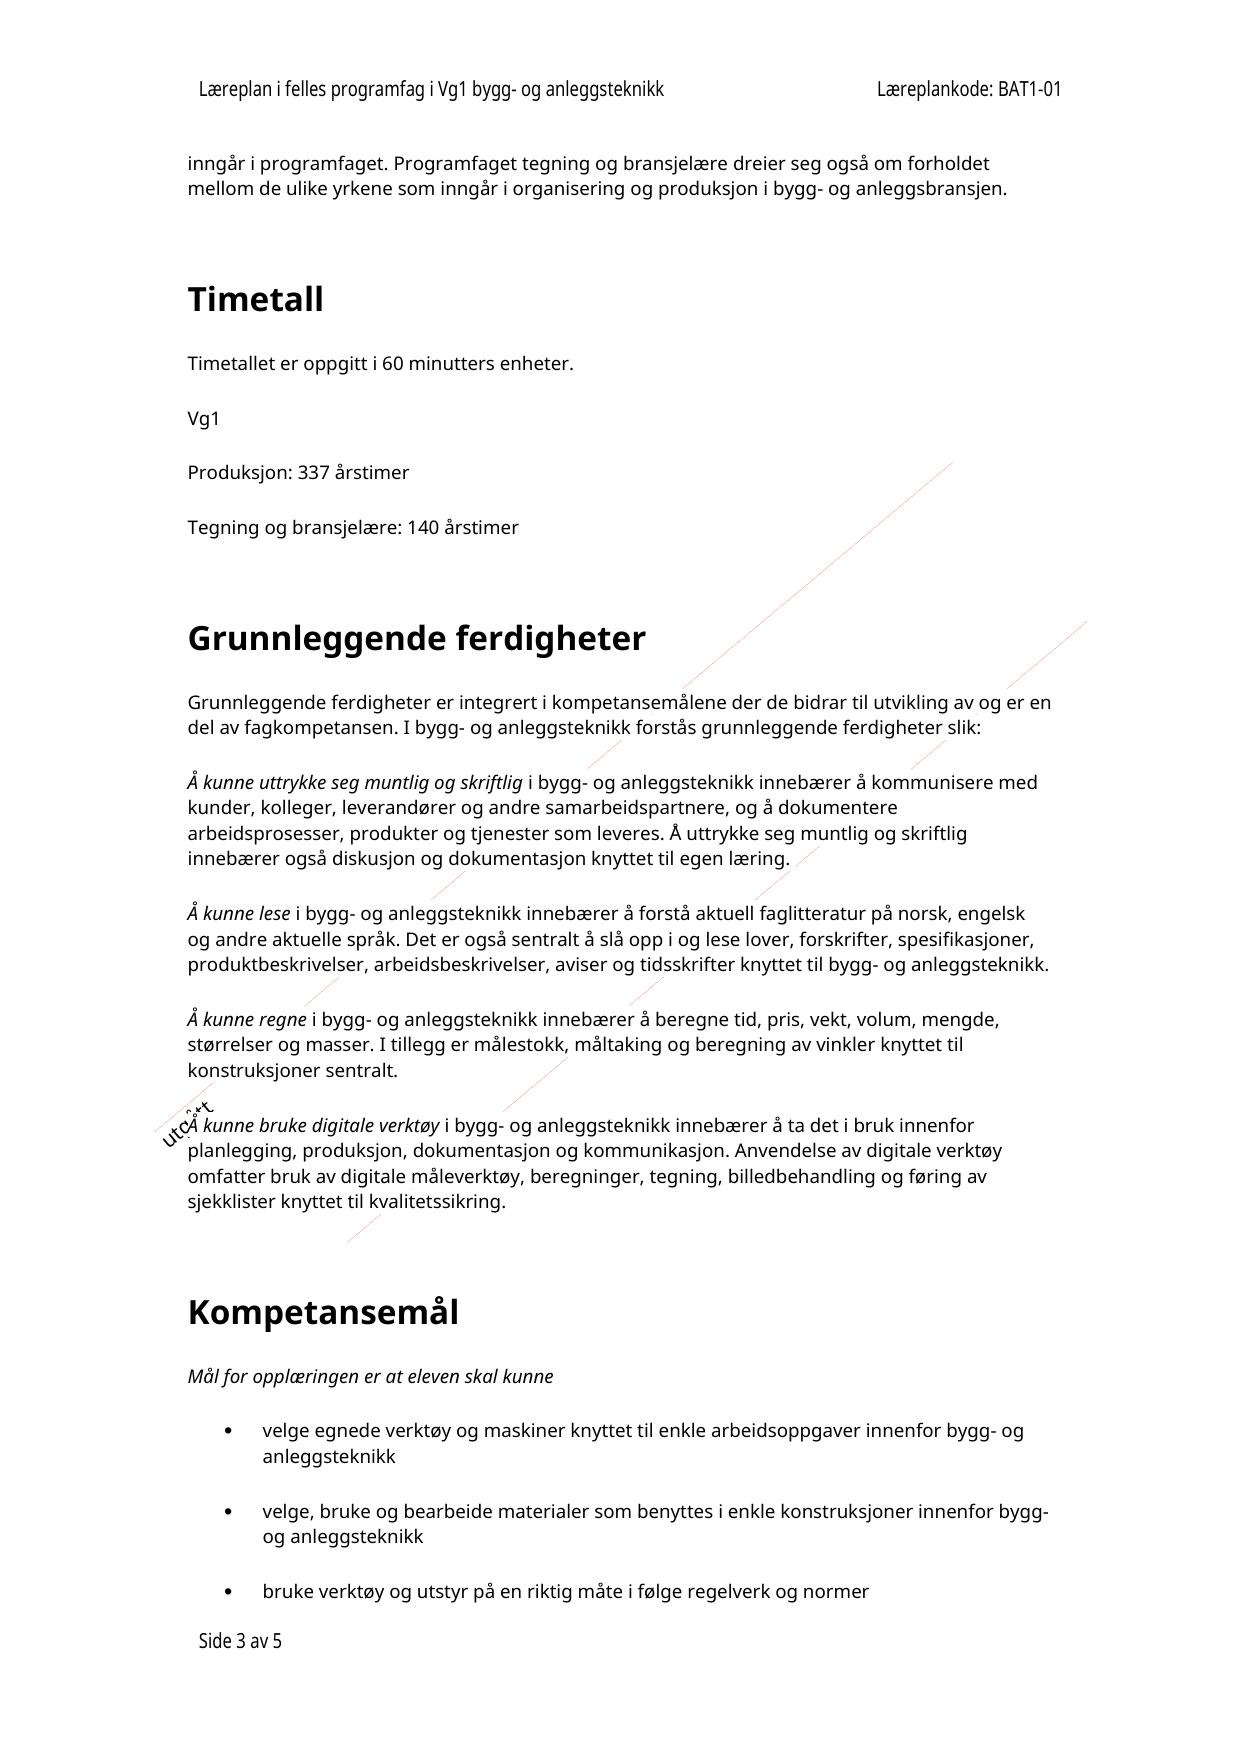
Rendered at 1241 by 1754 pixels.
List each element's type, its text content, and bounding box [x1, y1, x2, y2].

text Å kunne uttrykke seg muntlig og skriftlig i bygg- og anleggsteknikk innebærer å kommunisere med kunder, kolleger, leverandører og andre samarbeidspartnere, og å dokumentere arbeidsprosesser, produkter og tjenester som leveres. Å uttrykke seg muntlig og skriftlig innebærer også diskusjon og dokumentasjon knyttet til egen læring. [795, 769, 1053, 871]
text Mål for opplæringen er at eleven skal kunne [561, 1363, 1053, 1389]
text Å kunne bruke digitale verktøy i bygg- og anleggsteknikk innebærer å ta det i bruk innenfor planlegging, produksjon, dokumentasjon og kommunikasjon. Anvendelse av digitale verktøy omfatter bruk av digitale måleverktøy, beregninger, tegning, billedbehandling og føring av sjekklister knyttet til kvalitetssikring. [412, 1112, 1053, 1214]
text Timetallet er oppgitt i 60 minutters enheter. [574, 350, 1053, 376]
text Tegning og bransjelære: 140 årstimer [519, 514, 889, 540]
text Tegning og bransjelære: 140 årstimer [861, 514, 1053, 540]
list velge egnede verktøy og maskiner knyttet til enkle arbeidsoppgaver innenfor bygg- og anleggsteknikk [401, 1418, 1053, 1469]
subtitle Timetall [333, 230, 1053, 321]
subtitle Grunnleggende ferdigheter [718, 569, 1053, 660]
text Vg1 [221, 405, 1053, 430]
list bruke verktøy og utstyr på en riktig måte i følge regelverk og normer [874, 1578, 1053, 1604]
list velge, bruke og bearbeide materialer som benyttes i enkle konstruksjoner innenfor bygg- og anleggsteknikk [225, 1498, 1053, 1549]
text Å kunne regne i bygg- og anleggsteknikk innebærer å beregne tid, pris, vekt, volum, mengde, størrelser og masser. I tillegg er målestokk, måltaking og beregning av vinkler knyttet til konstruksjoner sentralt. [538, 1006, 1053, 1083]
subtitle Grunnleggende ferdigheter [655, 569, 823, 660]
subtitle Kompetansemål [468, 1243, 1053, 1334]
text Å kunne regne i bygg- og anleggsteknikk innebærer å beregne tid, pris, vekt, volum, mengde, størrelser og masser. I tillegg er målestokk, måltaking og beregning av vinkler knyttet til konstruksjoner sentralt. [398, 1057, 566, 1083]
text Produksjon: 337 årstimer [187, 459, 1053, 485]
text Grunnleggende ferdigheter er integrert i kompetansemålene der de bidrar til utvikling av og er en del av fagkompetansen. I bygg- og anleggsteknikk forstås grunnleggende ferdigheter slik: [977, 689, 1053, 740]
